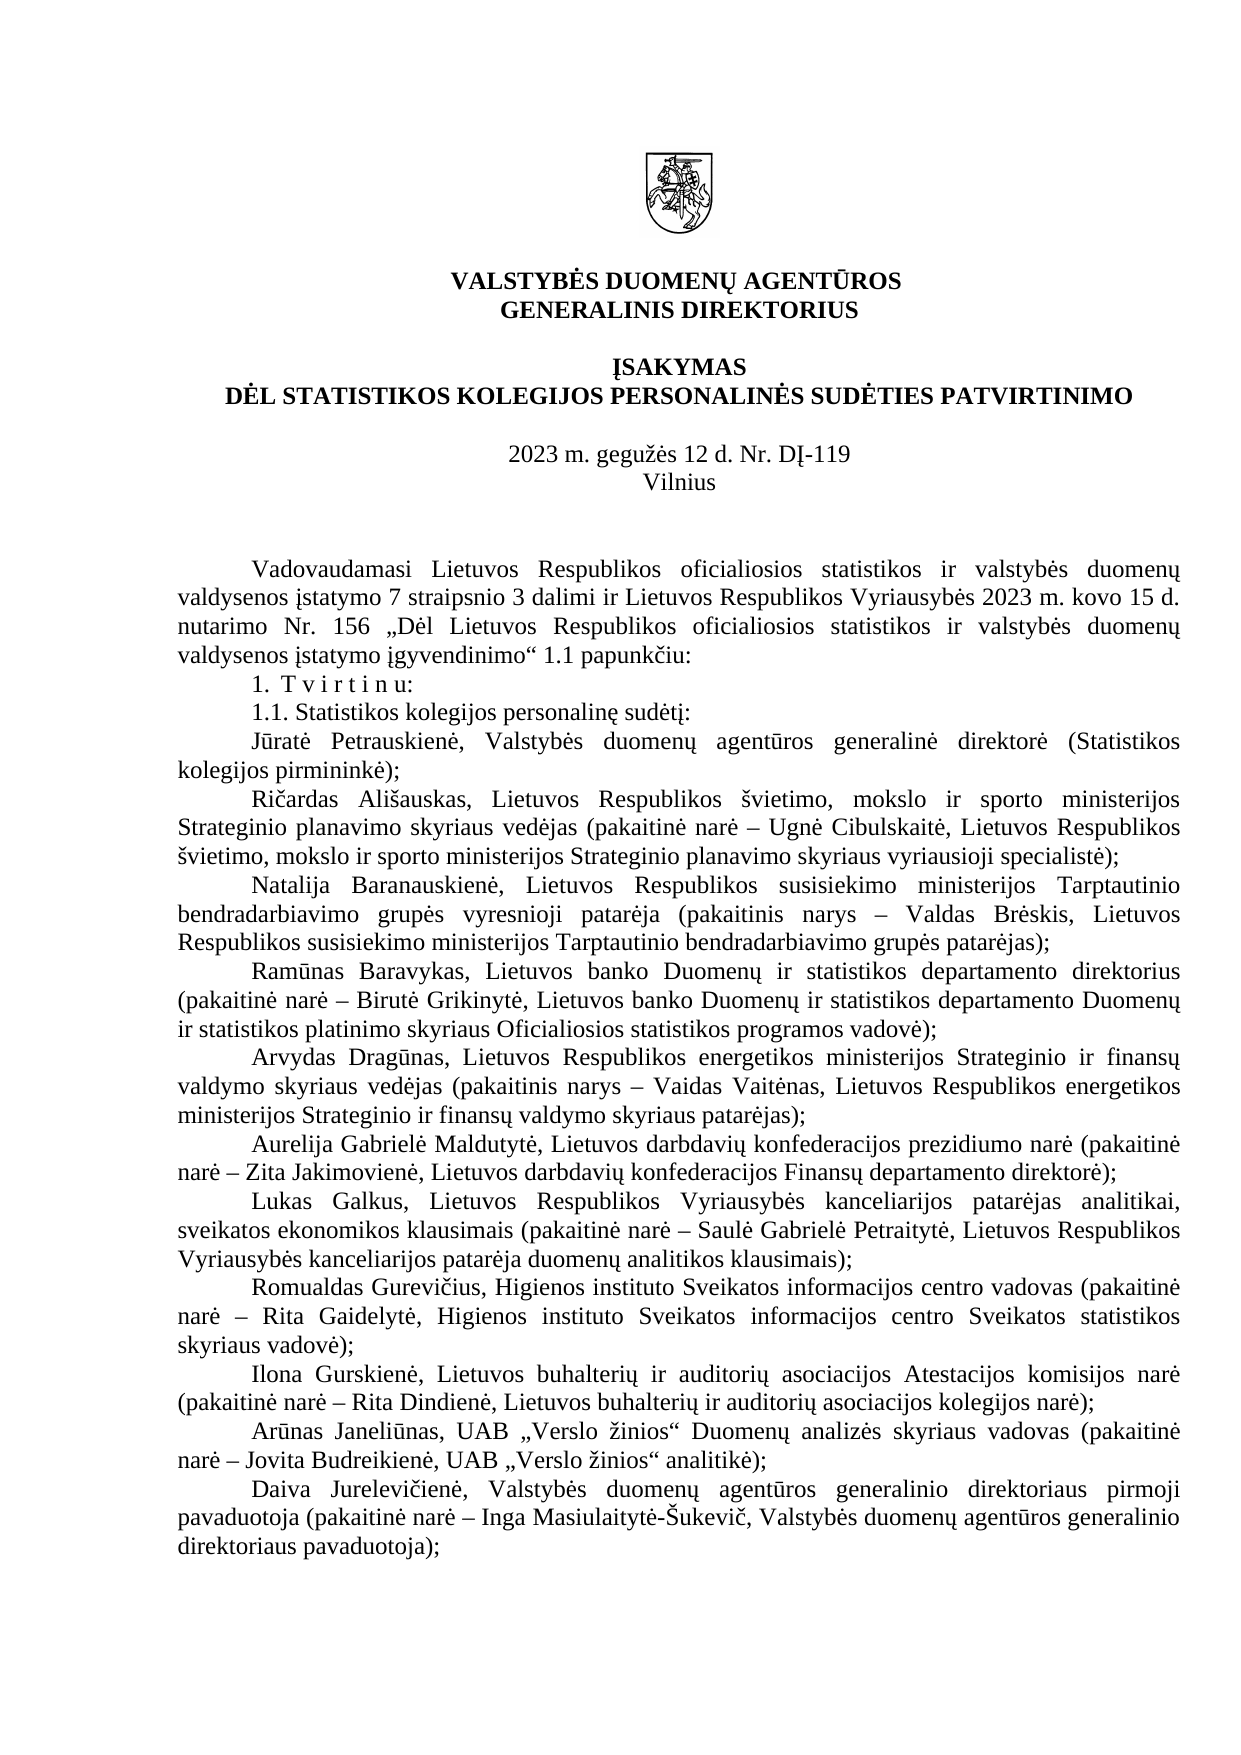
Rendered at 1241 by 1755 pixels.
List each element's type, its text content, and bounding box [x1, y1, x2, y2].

text Arvydas Dragūnas, Lietuvos Respublikos energetikos ministerijos Strateginio ir finansų valdymo skyriaus vedėjas (pakaitinis narys – Vaidas Vaitėnas, Lietuvos Respublikos energetikos ministerijos Strateginio ir finansų valdymo skyriaus patarėjas); [177, 1042, 1181, 1129]
text Vilnius [177, 467, 1181, 496]
subtitle DĖL STATISTIKOS KOLEGIJOS PERSONALINĖS SUDĖTIES PATVIRTINIMO [177, 381, 1181, 410]
text Lukas Galkus, Lietuvos Respublikos Vyriausybės kanceliarijos patarėjas analitikai, sveikatos ekonomikos klausimais (pakaitinė narė – Saulė Gabrielė Petraitytė, Lietuvos Respublikos Vyriausybės kanceliarijos patarėja duomenų analitikos klausimais); [177, 1186, 1181, 1272]
text VALSTYBĖS DUOMENŲ AGENTŪROS [177, 266, 1181, 295]
text 1. Tvirtinu: [177, 669, 1181, 697]
text ĮSAKYMAS [177, 352, 1181, 381]
text GENERALINIS DIREKTORIUS [177, 295, 1181, 324]
text Daiva Jurelevičienė, Valstybės duomenų agentūros generalinio direktoriaus pirmoji pavaduotoja (pakaitinė narė – Inga Masiulaitytė-Šukevič, Valstybės duomenų agentūros generalinio direktoriaus pavaduotoja); [177, 1474, 1181, 1560]
text Arūnas Janeliūnas, UAB „Verslo žinios“ Duomenų analizės skyriaus vadovas (pakaitinė narė – Jovita Budreikienė, UAB „Verslo žinios“ analitikė); [177, 1416, 1181, 1474]
text Ilona Gurskienė, Lietuvos buhalterių ir auditorių asociacijos Atestacijos komisijos narė (pakaitinė narė – Rita Dindienė, Lietuvos buhalterių ir auditorių asociacijos kolegijos narė); [177, 1359, 1181, 1416]
text Vadovaudamasi Lietuvos Respublikos oficialiosios statistikos ir valstybės duomenų valdysenos įstatymo 7 straipsnio 3 dalimi ir Lietuvos Respublikos Vyriausybės 2023 m. kovo 15 d. nutarimo Nr. 156 „Dėl Lietuvos Respublikos oficialiosios statistikos ir valstybės duomenų valdysenos įstatymo įgyvendinimo“ 1.1 papunkčiu: [177, 554, 1181, 669]
text Romualdas Gurevičius, Higienos instituto Sveikatos informacijos centro vadovas (pakaitinė narė – Rita Gaidelytė, Higienos instituto Sveikatos informacijos centro Sveikatos statistikos skyriaus vadovė); [177, 1272, 1181, 1359]
text 1.1. Statistikos kolegijos personalinę sudėtį: [177, 697, 1181, 726]
text Ričardas Ališauskas, Lietuvos Respublikos švietimo, mokslo ir sporto ministerijos Strateginio planavimo skyriaus vedėjas (pakaitinė narė – Ugnė Cibulskaitė, Lietuvos Respublikos švietimo, mokslo ir sporto ministerijos Strateginio planavimo skyriaus vyriausioji specialistė); [177, 784, 1181, 870]
text 2023 m. gegužės 12 d. Nr. DĮ-119 [177, 439, 1181, 467]
text Jūratė Petrauskienė, Valstybės duomenų agentūros generalinė direktorė (Statistikos kolegijos pirmininkė); [177, 726, 1181, 784]
text Ramūnas Baravykas, Lietuvos banko Duomenų ir statistikos departamento direktorius (pakaitinė narė – Birutė Grikinytė, Lietuvos banko Duomenų ir statistikos departamento Duomenų ir statistikos platinimo skyriaus Oficialiosios statistikos programos vadovė); [177, 956, 1181, 1042]
text Aurelija Gabrielė Maldutytė, Lietuvos darbdavių konfederacijos prezidiumo narė (pakaitinė narė – Zita Jakimovienė, Lietuvos darbdavių konfederacijos Finansų departamento direktorė); [177, 1129, 1181, 1186]
text Natalija Baranauskienė, Lietuvos Respublikos susisiekimo ministerijos Tarptautinio bendradarbiavimo grupės vyresnioji patarėja (pakaitinis narys – Valdas Brėskis, Lietuvos Respublikos susisiekimo ministerijos Tarptautinio bendradarbiavimo grupės patarėjas); [177, 870, 1181, 956]
